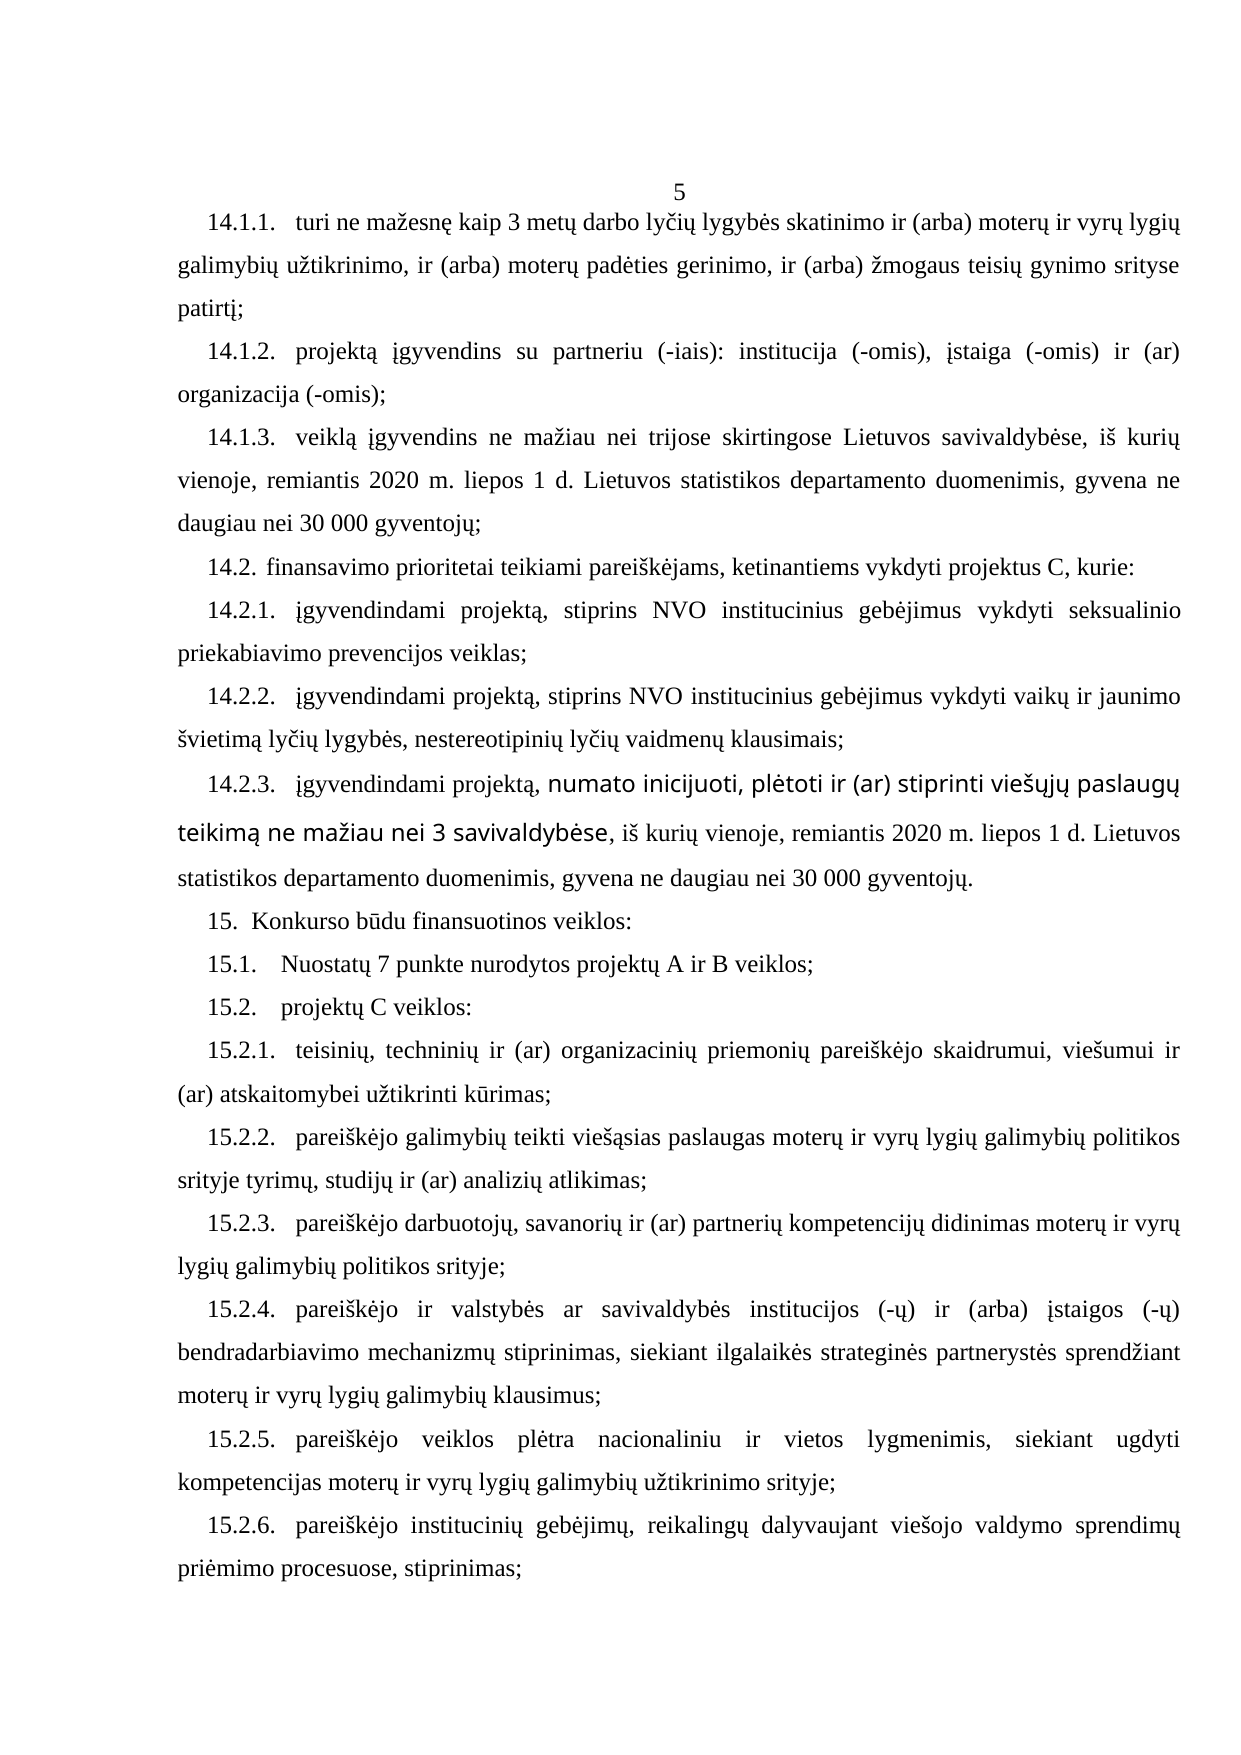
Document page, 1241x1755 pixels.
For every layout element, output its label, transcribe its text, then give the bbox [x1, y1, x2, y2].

text 14.1.3. veiklą įgyvendins ne mažiau nei trijose skirtingose Lietuvos savivaldybėse, iš kurių vienoje, remiantis 2020 m. liepos 1 d. Lietuvos statistikos departamento duomenimis, gyvena ne daugiau nei 30 000 gyventojų; [177, 422, 1181, 537]
text 15.2.3. pareiškėjo darbuotojų, savanorių ir (ar) partnerių kompetencijų didinimas moterų ir vyrų lygių galimybių politikos srityje; [177, 1208, 1181, 1280]
text 14.1.2. projektą įgyvendins su partneriu (-iais): institucija (-omis), įstaiga (-omis) ir (ar) organizacija (-omis); [177, 336, 1181, 408]
text 15.2.1. teisinių, techninių ir (ar) organizacinių priemonių pareiškėjo skaidrumui, viešumui ir (ar) atskaitomybei užtikrinti kūrimas; [177, 1036, 1181, 1107]
text 15. Konkurso būdu finansuotinos veiklos: [177, 906, 1181, 935]
text 14.1.1. turi ne mažesnę kaip 3 metų darbo lyčių lygybės skatinimo ir (arba) moterų ir vyrų lygių galimybių užtikrinimo, ir (arba) moterų padėties gerinimo, ir (arba) žmogaus teisių gynimo srityse patirtį; [177, 207, 1181, 322]
text 14.2.3. įgyvendindami projektą, numato inicijuoti, plėtoti ir (ar) stiprinti viešųjų paslaugų teikimą ne mažiau nei 3 savivaldybėse, iš kurių vienoje, remiantis 2020 m. liepos 1 d. Lietuvos statistikos departamento duomenimis, gyvena ne daugiau nei 30 000 gyventojų. [177, 767, 1181, 892]
text 14.2.1. įgyvendindami projektą, stiprins NVO institucinius gebėjimus vykdyti seksualinio priekabiavimo prevencijos veiklas; [177, 595, 1181, 667]
text 14.2. finansavimo prioritetai teikiami pareiškėjams, ketinantiems vykdyti projektus C, kurie: [177, 552, 1181, 580]
text 15.1. Nuostatų 7 punkte nurodytos projektų A ir B veiklos; [177, 949, 1181, 978]
text 15.2.4. pareiškėjo ir valstybės ar savivaldybės institucijos (-ų) ir (arba) įstaigos (-ų) bendradarbiavimo mechanizmų stiprinimas, siekiant ilgalaikės strateginės partnerystės sprendžiant moterų ir vyrų lygių galimybių klausimus; [177, 1294, 1181, 1409]
text 14.2.2. įgyvendindami projektą, stiprins NVO institucinius gebėjimus vykdyti vaikų ir jaunimo švietimą lyčių lygybės, nestereotipinių lyčių vaidmenų klausimais; [177, 681, 1181, 753]
text 15.2.2. pareiškėjo galimybių teikti viešąsias paslaugas moterų ir vyrų lygių galimybių politikos srityje tyrimų, studijų ir (ar) analizių atlikimas; [177, 1122, 1181, 1194]
text 15.2.5. pareiškėjo veiklos plėtra nacionaliniu ir vietos lygmenimis, siekiant ugdyti kompetencijas moterų ir vyrų lygių galimybių užtikrinimo srityje; [177, 1424, 1181, 1496]
text 15.2. projektų C veiklos: [177, 992, 1181, 1021]
text 15.2.6. pareiškėjo institucinių gebėjimų, reikalingų dalyvaujant viešojo valdymo sprendimų priėmimo procesuose, stiprinimas; [177, 1510, 1181, 1582]
